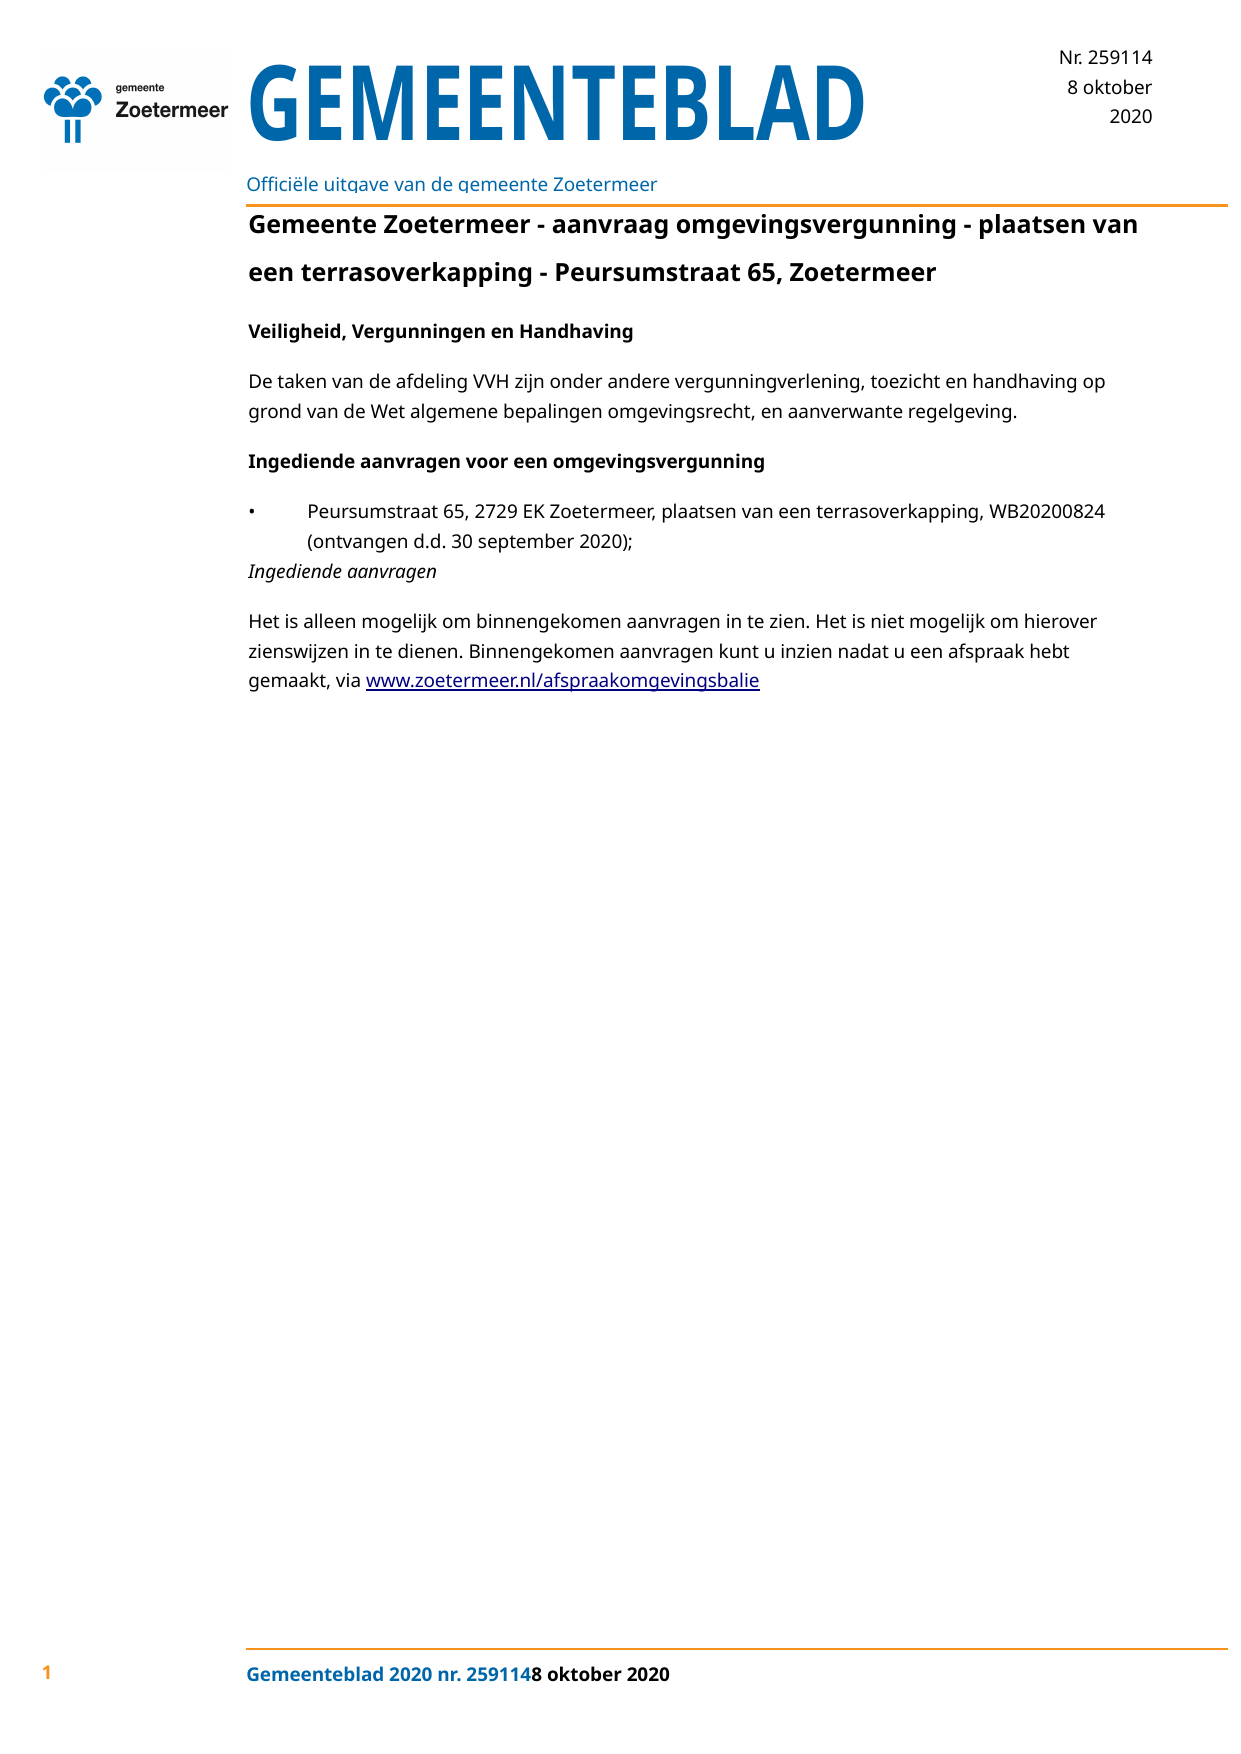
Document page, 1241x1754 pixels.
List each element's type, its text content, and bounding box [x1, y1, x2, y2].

list Peursumstraat 65, 2729 EK Zoetermeer, plaatsen van een terrasoverkapping, WB20200824 (ontvangen d.d. 30 september 2020); [248, 499, 1152, 554]
picture [41, 47, 231, 172]
text Ingediende aanvragen voor een omgevingsvergunning [248, 448, 1152, 474]
text De taken van de afdeling VVH zijn onder andere vergunningverlening, toezicht en handhaving op grond van de Wet algemene bepalingen omgevingsrecht, en aanverwante regelgeving. [248, 368, 1152, 424]
text Gemeente Zoetermeer - aanvraag omgevingsvergunning - plaatsen van een terrasoverkapping - Peursumstraat 65, Zoetermeer [248, 207, 1152, 288]
text Het is alleen mogelijk om binnengekomen aanvragen in te zien. Het is niet mogelijk om hierover zienswijzen in te dienen. Binnengekomen aanvragen kunt u inzien nadat u een afspraak hebt gemaakt, via www.zoetermeer.nl/afspraakomgevingsbalie [248, 608, 1152, 693]
text Veiligheid, Vergunningen en Handhaving [248, 318, 1152, 344]
text Ingediende aanvragen [248, 558, 1152, 584]
